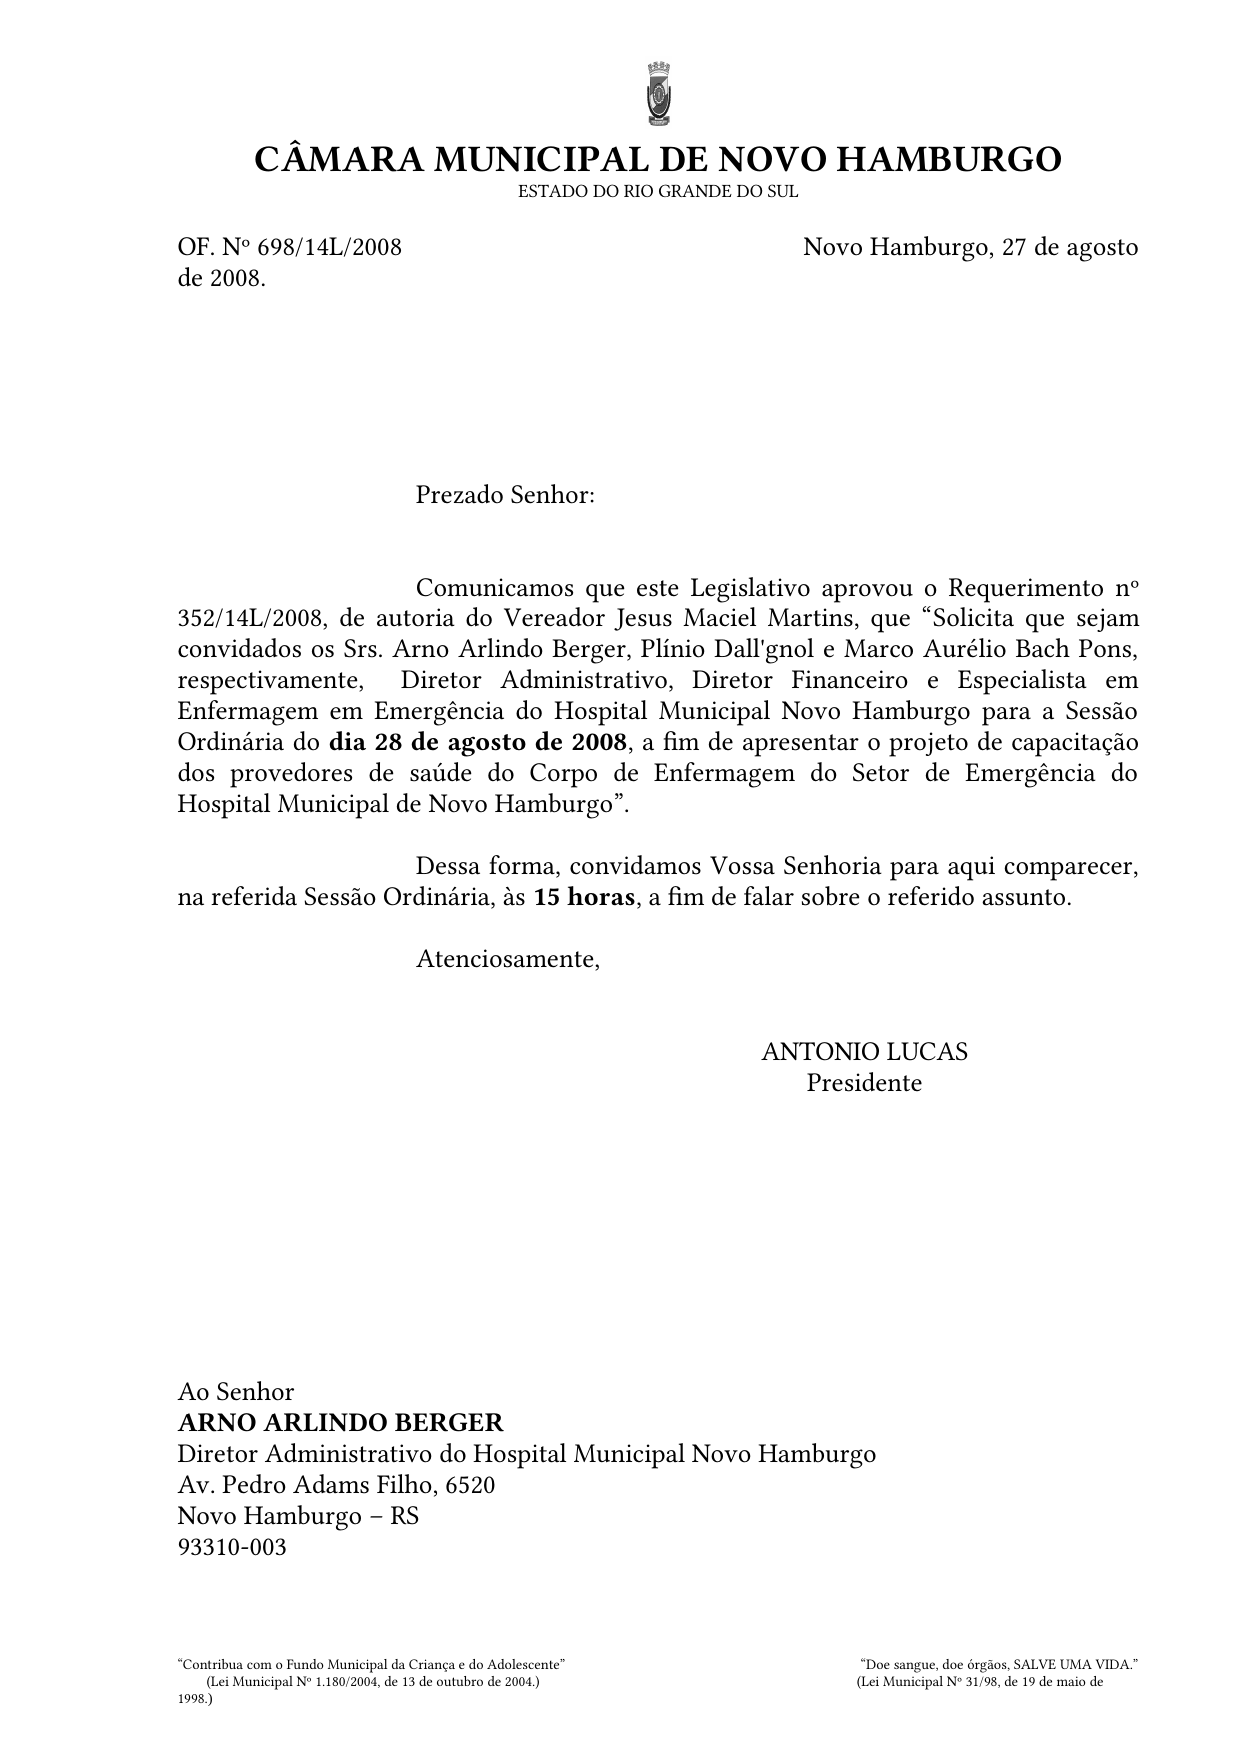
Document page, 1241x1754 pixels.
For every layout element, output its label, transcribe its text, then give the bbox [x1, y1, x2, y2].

text 93310-003 [177, 1531, 1140, 1562]
text OF. Nº 698/14L/2008 Novo Hamburgo, 27 de agosto de 2008. [177, 231, 1140, 293]
text Presidente [177, 1067, 1140, 1098]
text ANTONIO LUCAS [177, 1036, 1140, 1067]
text Dessa forma, convidamos Vossa Senhoria para aqui comparecer, na referida Sessão Ordinária, às 15 horas, a fim de falar sobre o referido assunto. [177, 850, 1140, 912]
text Prezado Senhor: [177, 479, 1140, 510]
subtitle Novo Hamburgo – RS [177, 1500, 1140, 1531]
text Ao Senhor [177, 1376, 1140, 1407]
text Av. Pedro Adams Filho, 6520 [177, 1469, 1140, 1500]
text ARNO ARLINDO BERGER [177, 1407, 1140, 1438]
text Atenciosamente, [177, 943, 1140, 974]
text Comunicamos que este Legislativo aprovou o Requerimento nº 352/14L/2008, de autoria do Vereador Jesus Maciel Martins, que “Solicita que sejam convidados os Srs. Arno Arlindo Berger, Plínio Dall'gnol e Marco Aurélio Bach Pons, respectivamente, Diretor Administrativo, Diretor Financeiro e Especialista em Enfermagem em Emergência do Hospital Municipal Novo Hamburgo para a Sessão Ordinária do dia 28 de agosto de 2008, a fim de apresentar o projeto de capacitação dos provedores de saúde do Corpo de Enfermagem do Setor de Emergência do Hospital Municipal de Novo Hamburgo”. [177, 572, 1140, 819]
text Diretor Administrativo do Hospital Municipal Novo Hamburgo [177, 1438, 1140, 1469]
